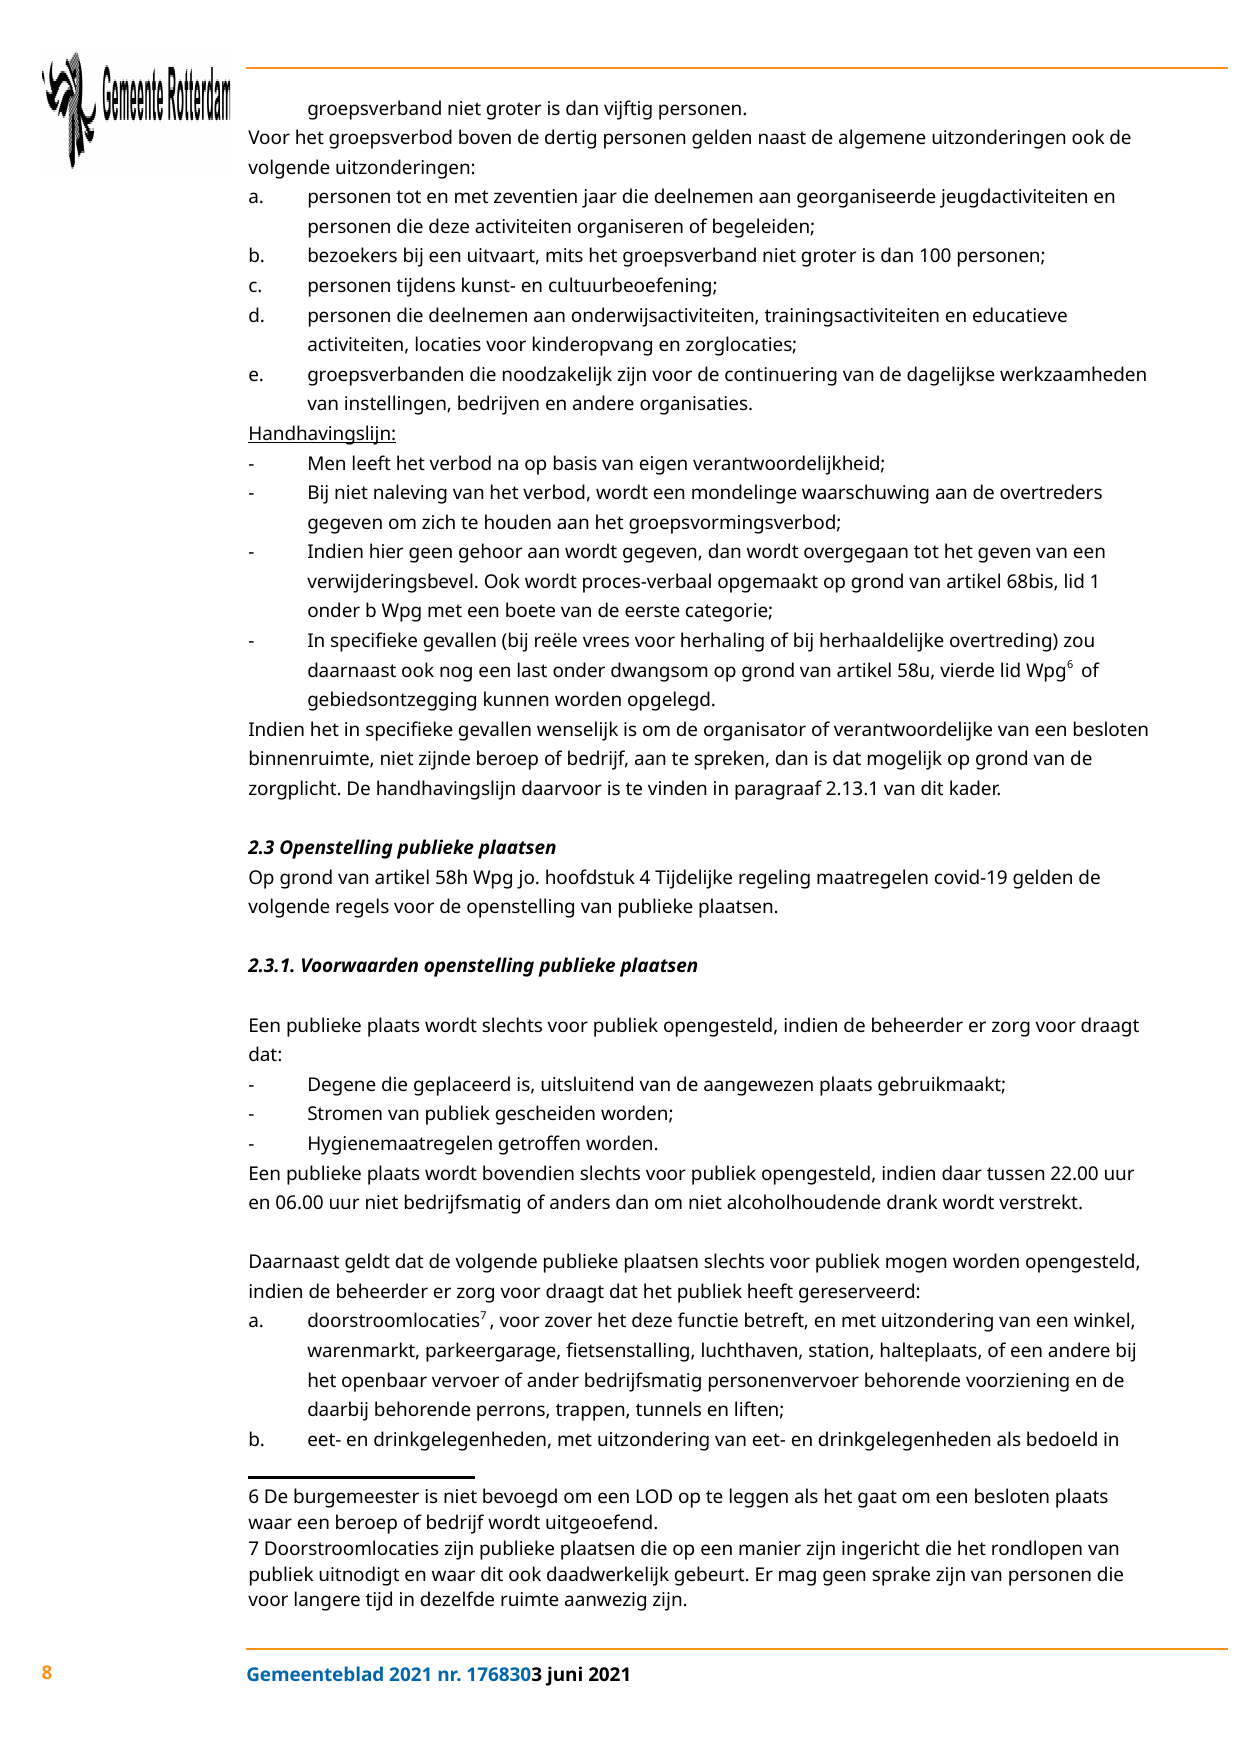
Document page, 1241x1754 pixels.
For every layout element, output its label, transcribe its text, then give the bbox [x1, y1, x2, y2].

list In specifieke gevallen (bij reële vrees voor herhaling of bij herhaaldelijke overtreding) zou daarnaast ook nog een last onder dwangsom op grond van artikel 58u, vierde lid Wpg of gebiedsontzegging kunnen worden opgelegd. [248, 627, 1152, 712]
list personen die deelnemen aan onderwijsactiviteiten, trainingsactiviteiten en educatieve activiteiten, locaties voor kinderopvang en zorglocaties; [248, 302, 1152, 357]
list Doorstroomlocaties zijn publieke plaatsen die op een manier zijn ingericht die het rondlopen van publiek uitnodigt en waar dit ook daadwerkelijk gebeurt. Er mag geen sprake zijn van personen die voor langere tijd in dezelfde ruimte aanwezig zijn. [248, 1535, 1152, 1612]
text Een publieke plaats wordt bovendien slechts voor publiek opengesteld, indien daar tussen 22.00 uur en 06.00 uur niet bedrijfsmatig of anders dan om niet alcoholhoudende drank wordt verstrekt. [248, 1160, 1152, 1215]
list doorstroomlocaties, voor zover het deze functie betreft, en met uitzondering van een winkel, warenmarkt, parkeergarage, fietsenstalling, luchthaven, station, halteplaats, of een andere bij het openbaar vervoer of ander bedrijfsmatig personenvervoer behorende voorziening en de daarbij behorende perrons, trappen, tunnels en liften; [248, 1308, 1152, 1422]
list personen tot en met zeventien jaar die deelnemen aan georganiseerde jeugdactiviteiten en personen die deze activiteiten organiseren of begeleiden; [248, 183, 1152, 239]
list De burgemeester is niet bevoegd om een LOD op te leggen als het gaat om een besloten plaats waar een beroep of bedrijf wordt uitgeoefend. [248, 1483, 1152, 1535]
text Handhavingslijn: [248, 420, 1152, 446]
list groepsverbanden die noodzakelijk zijn voor de continuering van de dagelijkse werkzaamheden van instellingen, bedrijven en andere organisaties. [248, 361, 1152, 416]
text Een publieke plaats wordt slechts voor publiek opengesteld, indien de beheerder er zorg voor draagt dat: [248, 1012, 1152, 1067]
text 2.3.1. Voorwaarden openstelling publieke plaatsen [248, 953, 1152, 978]
list eet- en drinkgelegenheden, met uitzondering van eet- en drinkgelegenheden als bedoeld in [248, 1426, 1152, 1452]
list Indien hier geen gehoor aan wordt gegeven, dan wordt overgegaan tot het geven van een verwijderingsbevel. Ook wordt proces-verbaal opgemaakt op grond van artikel 68bis, lid 1 onder b Wpg met een boete van de eerste categorie; [248, 538, 1152, 623]
list Men leeft het verbod na op basis van eigen verantwoordelijkheid; [248, 450, 1152, 476]
text 2.3 Openstelling publieke plaatsen [248, 834, 1152, 860]
list Degene die geplaceerd is, uitsluitend van de aangewezen plaats gebruikmaakt; [248, 1071, 1152, 1097]
list bezoekers bij een uitvaart, mits het groepsverband niet groter is dan 100 personen; [248, 243, 1152, 268]
text Daarnaast geldt dat de volgende publieke plaatsen slechts voor publiek mogen worden opengesteld, indien de beheerder er zorg voor draagt dat het publiek heeft gereserveerd: [248, 1248, 1152, 1304]
picture [41, 47, 231, 172]
list Hygienemaatregelen getroffen worden. [248, 1130, 1152, 1156]
list Stromen van publiek gescheiden worden; [248, 1101, 1152, 1126]
list personen tijdens kunst- en cultuurbeoefening; [248, 272, 1152, 298]
text Op grond van artikel 58h Wpg jo. hoofdstuk 4 Tijdelijke regeling maatregelen covid-19 gelden de volgende regels voor de openstelling van publieke plaatsen. [248, 864, 1152, 919]
text Voor het groepsverbod boven de dertig personen gelden naast de algemene uitzonderingen ook de volgende uitzonderingen: [248, 124, 1152, 180]
list Bij niet naleving van het verbod, wordt een mondelinge waarschuwing aan de overtreders gegeven om zich te houden aan het groepsvormingsverbod; [248, 479, 1152, 535]
text Indien het in specifieke gevallen wenselijk is om de organisator of verantwoordelijke van een besloten binnenruimte, niet zijnde beroep of bedrijf, aan te spreken, dan is dat mogelijk op grond van de zorgplicht. De handhavingslijn daarvoor is te vinden in paragraaf 2.13.1 van dit kader. [248, 716, 1152, 801]
list groepsverband niet groter is dan vijftig personen. [248, 95, 1152, 121]
